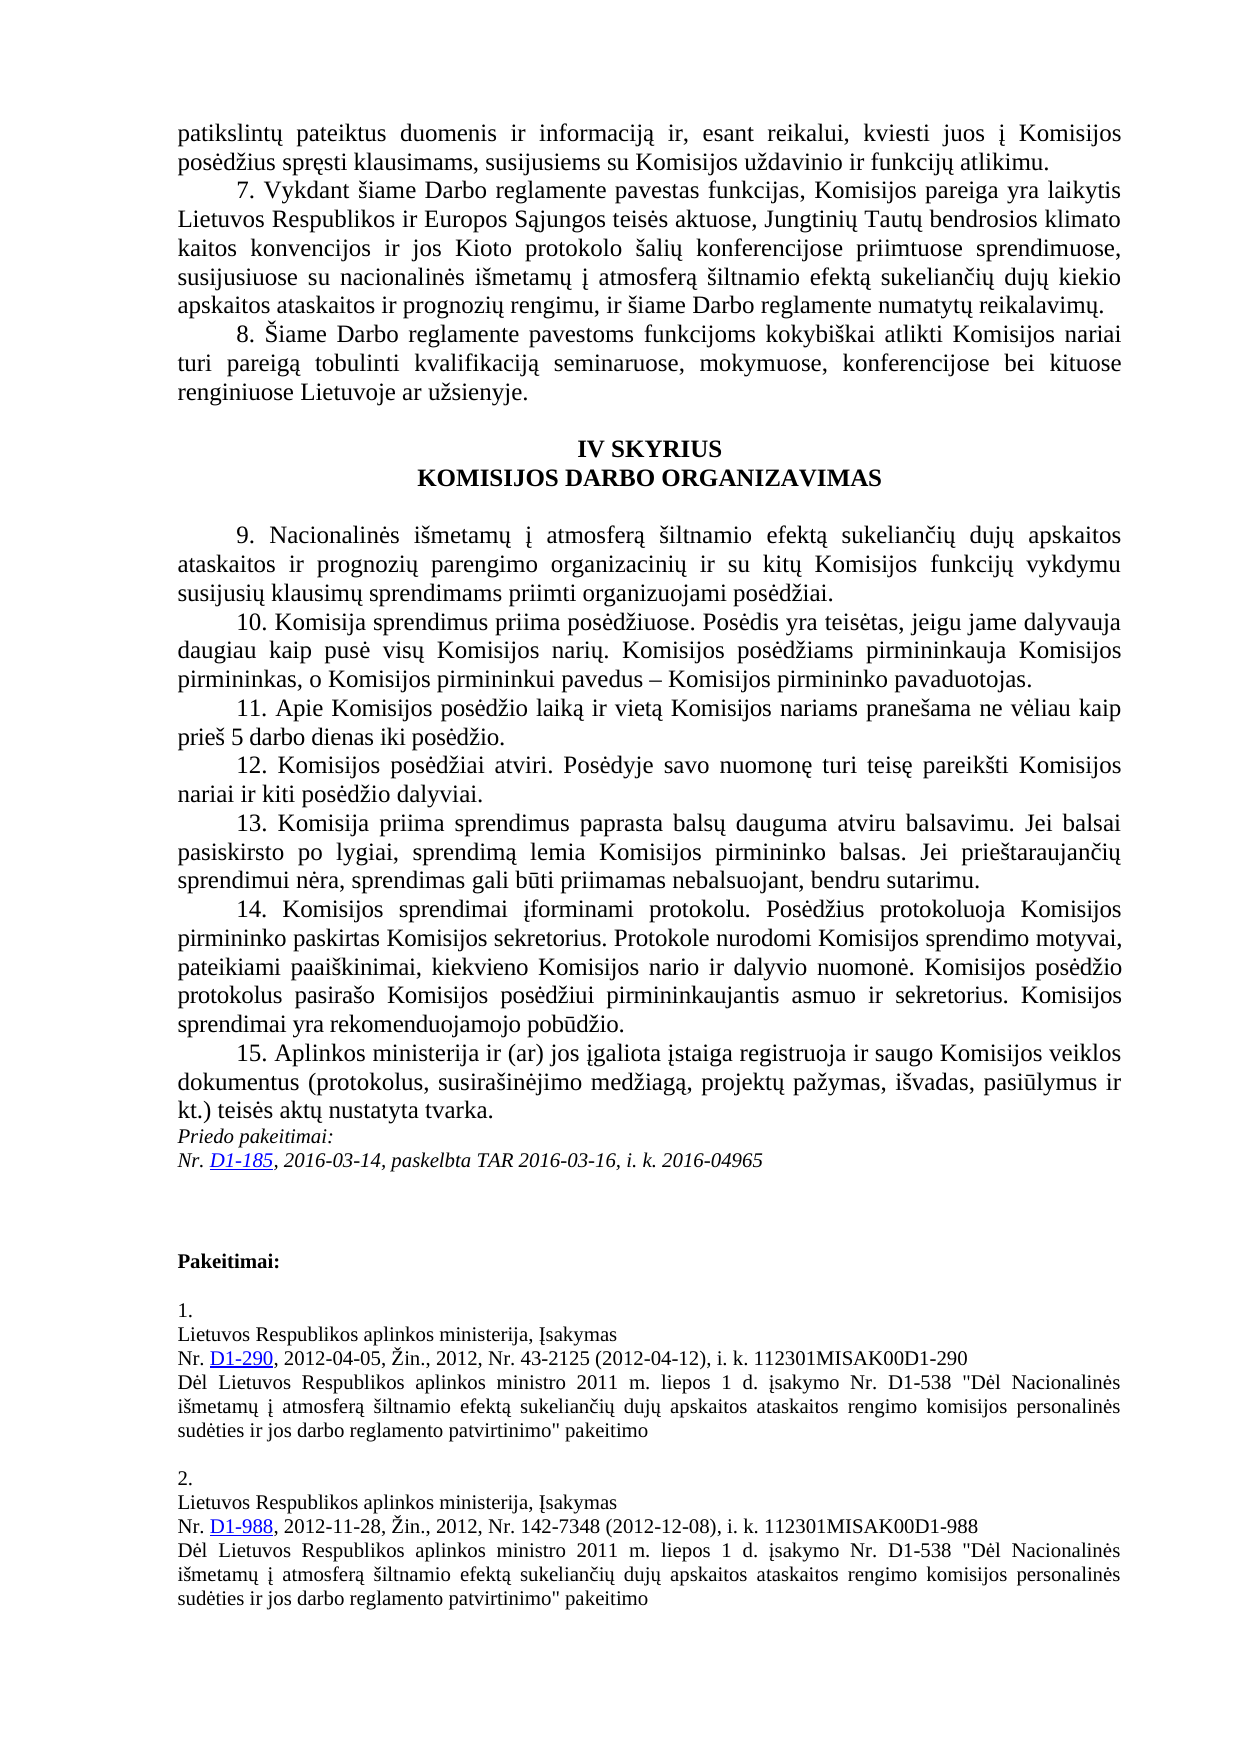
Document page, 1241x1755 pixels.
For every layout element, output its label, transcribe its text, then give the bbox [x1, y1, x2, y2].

text patikslintų pateiktus duomenis ir informaciją ir, esant reikalui, kviesti juos į Komisijos posėdžius spręsti klausimams, susijusiems su Komisijos uždavinio ir funkcijų atlikimu. [177, 118, 1122, 176]
text IV SKYRIUS [177, 434, 1122, 463]
text 9. Nacionalinės išmetamų į atmosferą šiltnamio efektą sukeliančių dujų apskaitos ataskaitos ir prognozių parengimo organizacinių ir su kitų Komisijos funkcijų vykdymu susijusių klausimų sprendimams priimti organizuojami posėdžiai. [177, 521, 1122, 607]
text KOMISIJOS DARBO ORGANIZAVIMAS [177, 463, 1122, 492]
text 8. Šiame Darbo reglamente pavestoms funkcijoms kokybiškai atlikti Komisijos nariai turi pareigą tobulinti kvalifikaciją seminaruose, mokymuose, konferencijose bei kituose renginiuose Lietuvoje ar užsienyje. [177, 319, 1122, 406]
text Nr. D1-988, 2012-11-28, Žin., 2012, Nr. 142-7348 (2012-12-08), i. k. 112301MISAK00D1-988 [177, 1514, 1122, 1538]
text Nr. D1-290, 2012-04-05, Žin., 2012, Nr. 43-2125 (2012-04-12), i. k. 112301MISAK00D1-290 [177, 1346, 1122, 1370]
text Lietuvos Respublikos aplinkos ministerija, Įsakymas [177, 1490, 1122, 1514]
text 14. Komisijos sprendimai įforminami protokolu. Posėdžius protokoluoja Komisijos pirmininko paskirtas Komisijos sekretorius. Protokole nurodomi Komisijos sprendimo motyvai, pateikiami paaiškinimai, kiekvieno Komisijos nario ir dalyvio nuomonė. Komisijos posėdžio protokolus pasirašo Komisijos posėdžiui pirmininkaujantis asmuo ir sekretorius. Komisijos sprendimai yra rekomenduojamojo pobūdžio. [177, 894, 1122, 1038]
text Lietuvos Respublikos aplinkos ministerija, Įsakymas [177, 1322, 1122, 1346]
text Dėl Lietuvos Respublikos aplinkos ministro 2011 m. liepos 1 d. įsakymo Nr. D1-538 "Dėl Nacionalinės išmetamų į atmosferą šiltnamio efektą sukeliančių dujų apskaitos ataskaitos rengimo komisijos personalinės sudėties ir jos darbo reglamento patvirtinimo" pakeitimo [177, 1538, 1122, 1610]
text 15. Aplinkos ministerija ir (ar) jos įgaliota įstaiga registruoja ir saugo Komisijos veiklos dokumentus (protokolus, susirašinėjimo medžiagą, projektų pažymas, išvadas, pasiūlymus ir kt.) teisės aktų nustatyta tvarka. [177, 1038, 1122, 1124]
text 13. Komisija priima sprendimus paprasta balsų dauguma atviru balsavimu. Jei balsai pasiskirsto po lygiai, sprendimą lemia Komisijos pirmininko balsas. Jei prieštaraujančių sprendimui nėra, sprendimas gali būti priimamas nebalsuojant, bendru sutarimu. [177, 808, 1122, 894]
text Priedo pakeitimai: [177, 1124, 1122, 1148]
text 12. Komisijos posėdžiai atviri. Posėdyje savo nuomonę turi teisę pareikšti Komisijos nariai ir kiti posėdžio dalyviai. [177, 751, 1122, 808]
text 11. Apie Komisijos posėdžio laiką ir vietą Komisijos nariams pranešama ne vėliau kaip prieš 5 darbo dienas iki posėdžio. [177, 693, 1122, 751]
text 7. Vykdant šiame Darbo reglamente pavestas funkcijas, Komisijos pareiga yra laikytis Lietuvos Respublikos ir Europos Sąjungos teisės aktuose, Jungtinių Tautų bendrosios klimato kaitos konvencijos ir jos Kioto protokolo šalių konferencijose priimtuose sprendimuose, susijusiuose su nacionalinės išmetamų į atmosferą šiltnamio efektą sukeliančių dujų kiekio apskaitos ataskaitos ir prognozių rengimu, ir šiame Darbo reglamente numatytų reikalavimų. [177, 176, 1122, 319]
text 2. [177, 1466, 1122, 1490]
text Pakeitimai: [177, 1249, 1122, 1273]
text 1. [177, 1297, 1122, 1322]
text 10. Komisija sprendimus priima posėdžiuose. Posėdis yra teisėtas, jeigu jame dalyvauja daugiau kaip pusė visų Komisijos narių. Komisijos posėdžiams pirmininkauja Komisijos pirmininkas, o Komisijos pirmininkui pavedus – Komisijos pirmininko pavaduotojas. [177, 607, 1122, 693]
text Nr. D1-185, 2016-03-14, paskelbta TAR 2016-03-16, i. k. 2016-04965 [177, 1148, 1122, 1172]
text Dėl Lietuvos Respublikos aplinkos ministro 2011 m. liepos 1 d. įsakymo Nr. D1-538 "Dėl Nacionalinės išmetamų į atmosferą šiltnamio efektą sukeliančių dujų apskaitos ataskaitos rengimo komisijos personalinės sudėties ir jos darbo reglamento patvirtinimo" pakeitimo [177, 1370, 1122, 1442]
